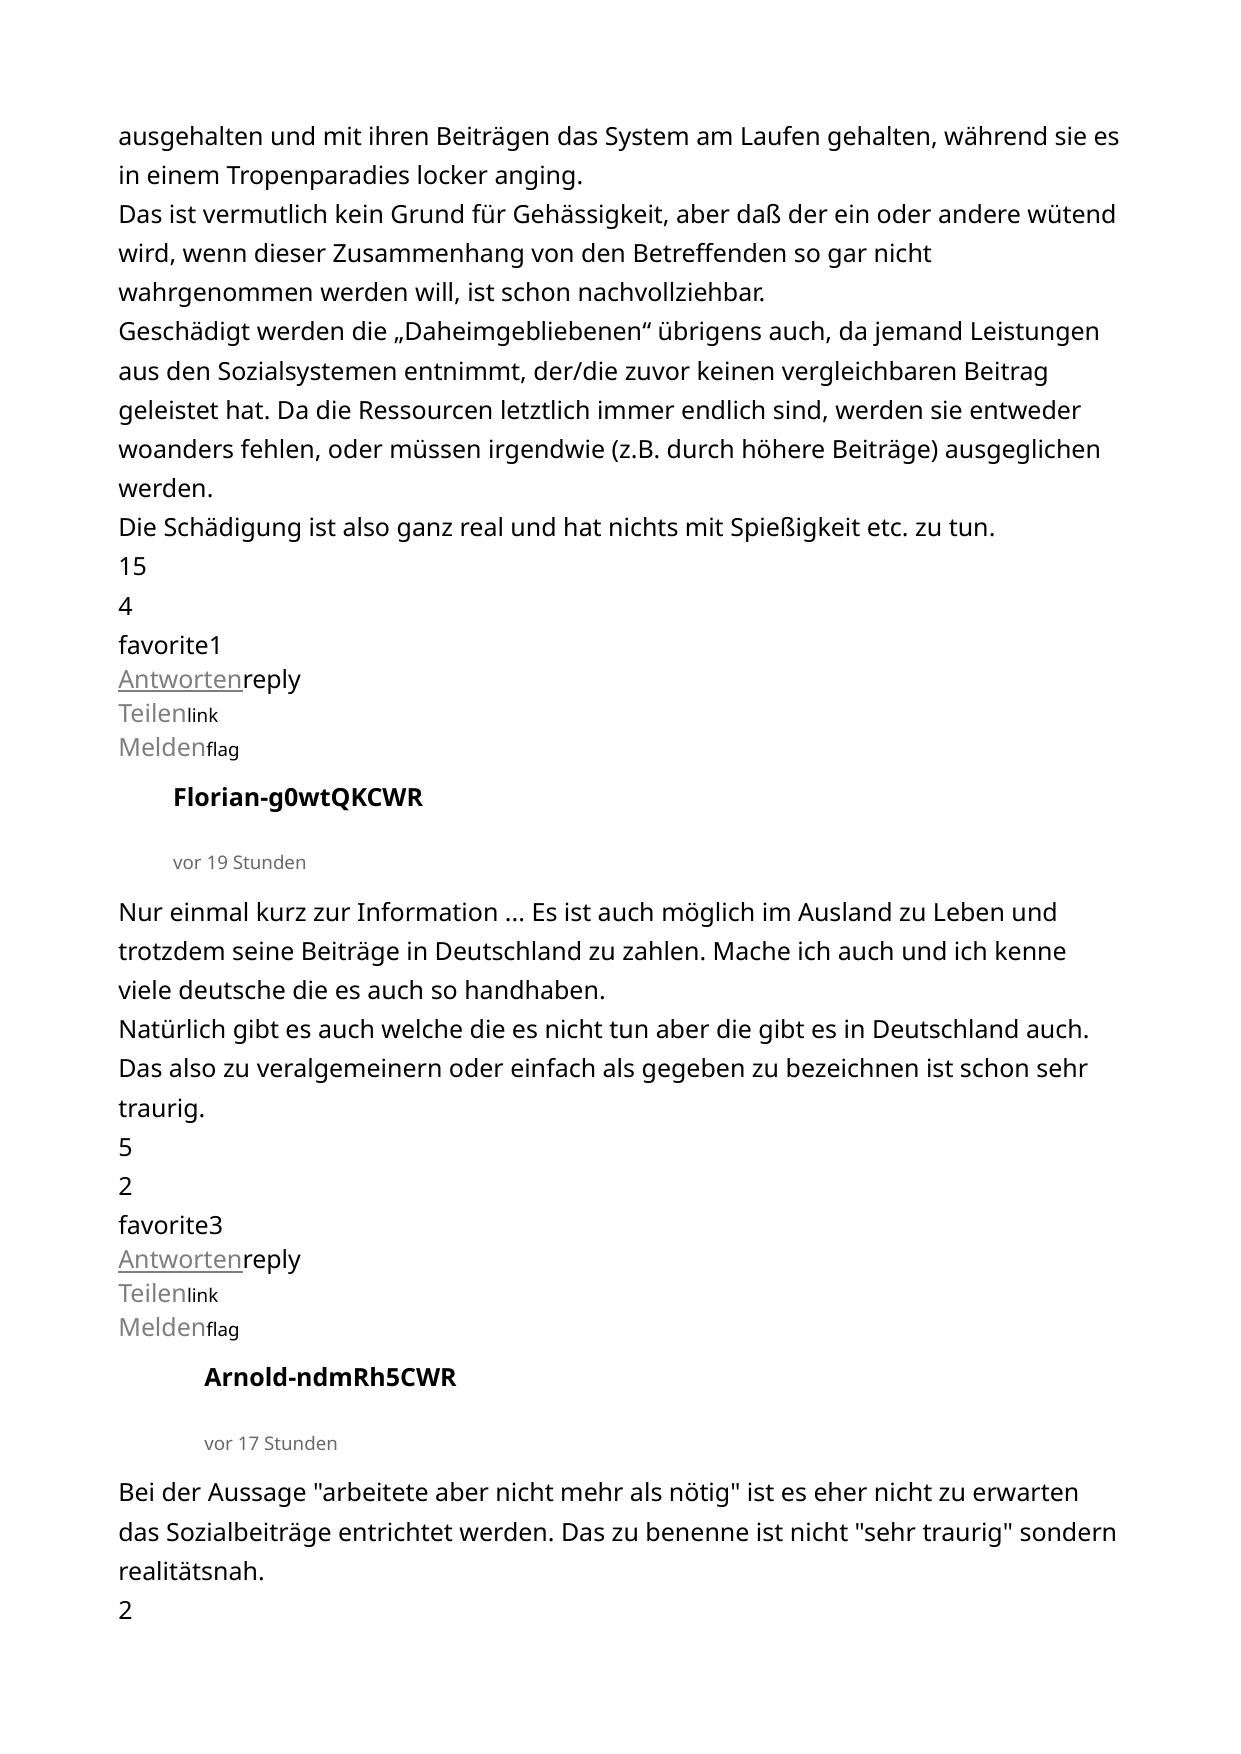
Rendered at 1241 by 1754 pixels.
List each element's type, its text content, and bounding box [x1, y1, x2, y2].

text Teilenlink [118, 1276, 1122, 1310]
text Teilenlink [118, 695, 1122, 729]
text 2 [118, 1592, 1122, 1627]
text 15 [118, 549, 1122, 583]
text Meldenflag [118, 1310, 1122, 1344]
text Antwortenreply [118, 661, 1122, 695]
text Bei der Aussage "arbeitete aber nicht mehr als nötig" ist es eher nicht zu erwarten das Sozialbeiträge entrichtet werden. Das zu benenne ist nicht "sehr traurig" sondern realitätsnah. [118, 1475, 1122, 1587]
text vor 19 Stunden [173, 849, 1117, 875]
text 2 [118, 1169, 1122, 1203]
text ausgehalten und mit ihren Beiträgen das System am Laufen gehalten, während sie es in einem Tropenparadies locker anging. Das ist vermutlich kein Grund für Gehässigkeit, aber daß der ein oder andere wütend wird, wenn dieser Zusammenhang von den Betreffenden so gar nicht wahrgenommen werden will, ist schon nachvollziehbar. Geschädigt werden die „Daheimgebliebenen“ übrigens auch, da jemand Leistungen aus den Sozialsystemen entnimmt, der/die zuvor keinen vergleichbaren Beitrag geleistet hat. Da die Ressourcen letztlich immer endlich sind, werden sie entweder woanders fehlen, oder müssen irgendwie (z.B. durch höhere Beiträge) ausgeglichen werden. Die Schädigung ist also ganz real und hat nichts mit Spießigkeit etc. zu tun. [118, 118, 1122, 544]
text Antwortenreply [118, 1242, 1122, 1276]
text Florian-g0wtQKCWR [173, 779, 1114, 813]
text Nur einmal kurz zur Information ... Es ist auch möglich im Ausland zu Leben und trotzdem seine Beiträge in Deutschland zu zahlen. Mache ich auch und ich kenne viele deutsche die es auch so handhaben. Natürlich gibt es auch welche die es nicht tun aber die gibt es in Deutschland auch. Das also zu veralgemeinern oder einfach als gegeben zu bezeichnen ist schon sehr traurig. [118, 894, 1122, 1124]
text favorite1 [118, 627, 1122, 661]
text favorite3 [118, 1208, 1122, 1242]
text Arnold-ndmRh5CWR [204, 1360, 1114, 1394]
text 5 [118, 1129, 1122, 1163]
text 4 [118, 588, 1122, 622]
text vor 17 Stunden [204, 1430, 1117, 1456]
text Meldenflag [118, 729, 1122, 763]
